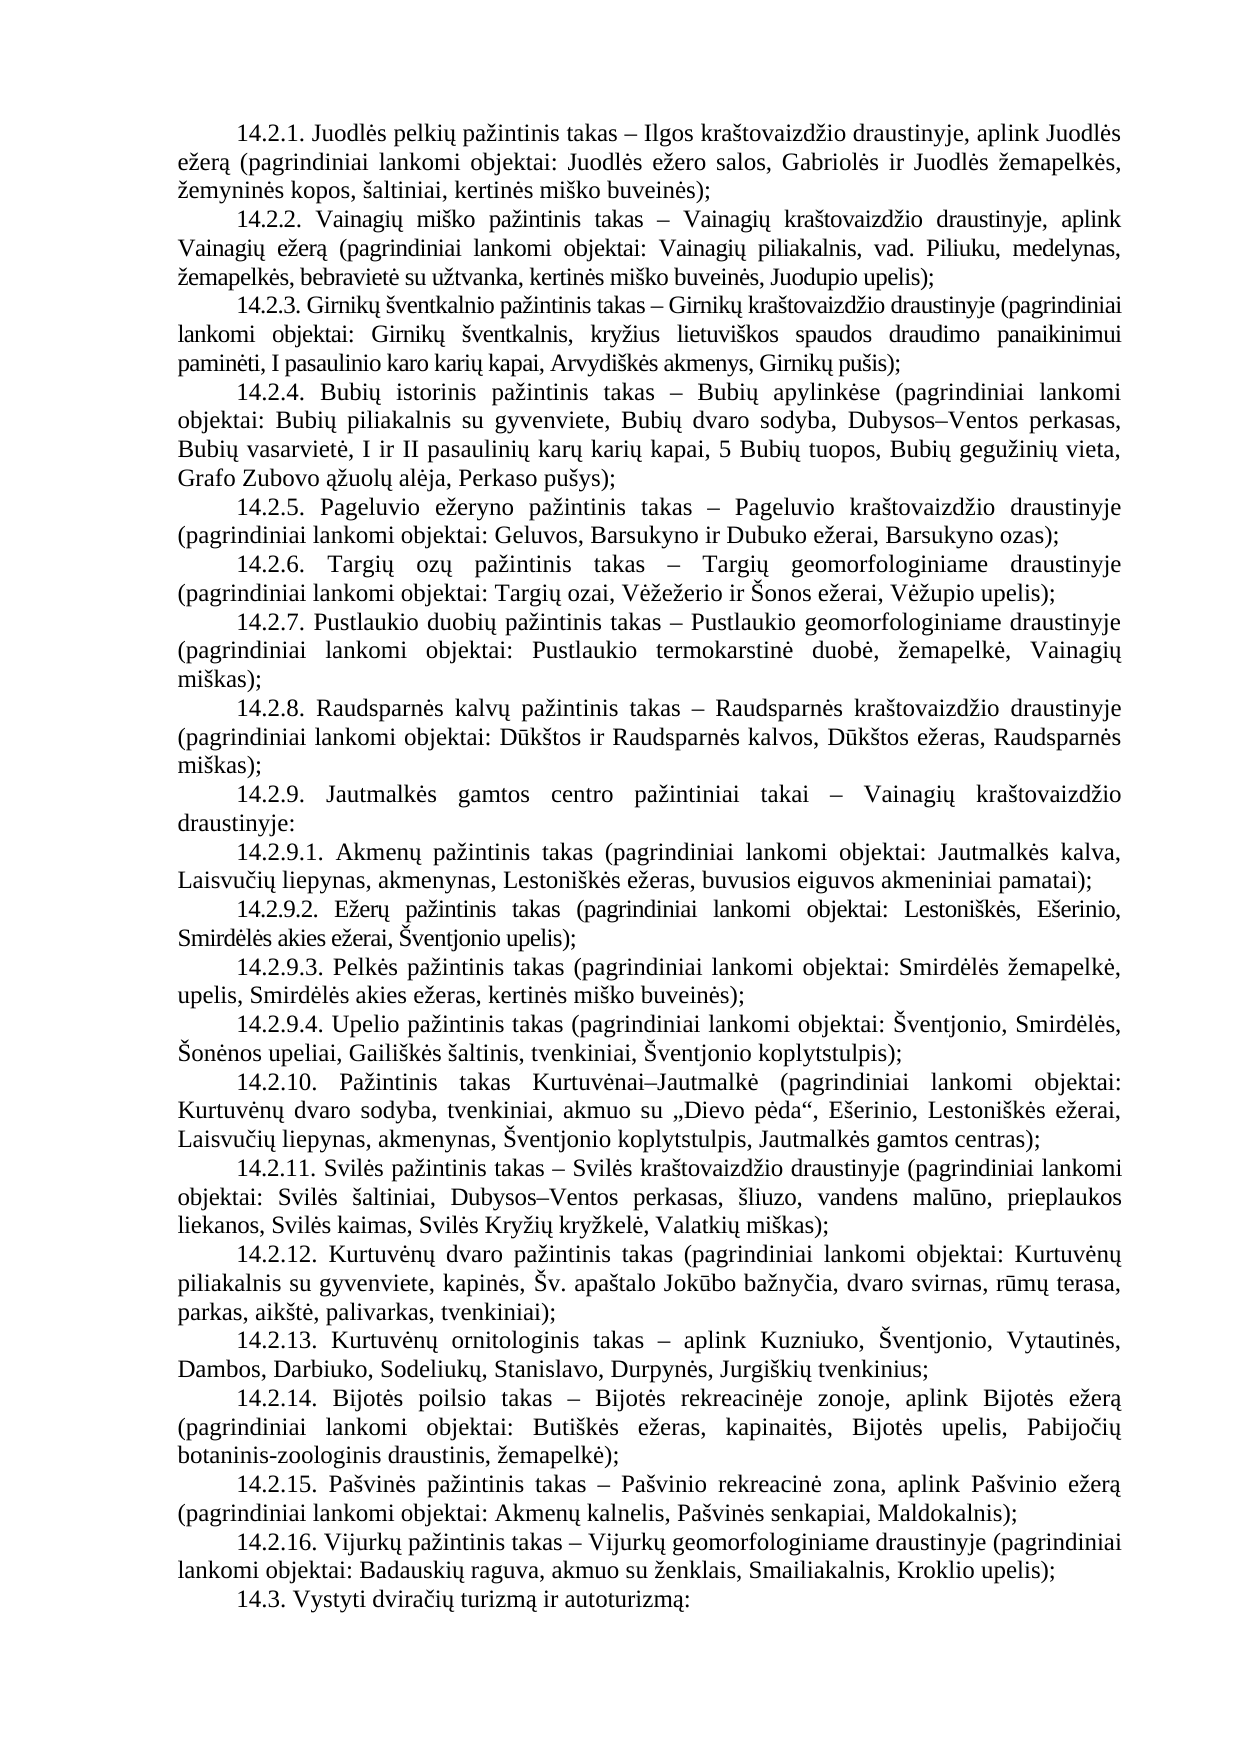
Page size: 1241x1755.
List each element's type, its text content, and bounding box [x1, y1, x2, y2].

text 14.2.13. Kurtuvėnų ornitologinis takas – aplink Kuzniuko, Šventjonio, Vytautinės, Dambos, Darbiuko, Sodeliukų, Stanislavo, Durpynės, Jurgiškių tvenkinius; [177, 1326, 1122, 1383]
text 14.2.12. Kurtuvėnų dvaro pažintinis takas (pagrindiniai lankomi objektai: Kurtuvėnų piliakalnis su gyvenviete, kapinės, šv. apaštalo Jokūbo bažnyčia, dvaro svirnas, rūmų terasa, parkas, aikštė, palivarkas, tvenkiniai); [177, 1239, 1122, 1326]
text 14.2.11. Svilės pažintinis takas – Svilės kraštovaizdžio draustinyje (pagrindiniai lankomi objektai: Svilės šaltiniai, Dubysos–Ventos perkasas, šliuzo, vandens malūno, prieplaukos liekanos, Svilės kaimas, Svilės Kryžių kryžkelė, Valatkių miškas); [177, 1153, 1122, 1239]
text 14.2.7. Pustlaukio duobių pažintinis takas – Pustlaukio geomorfologiniame draustinyje (pagrindiniai lankomi objektai: Pustlaukio termokarstinė duobė, žemapelkė, Vainagių miškas); [177, 607, 1122, 693]
text 14.2.9. Jautmalkės gamtos centro pažintiniai takai – Vainagių kraštovaizdžio draustinyje: [177, 779, 1122, 837]
text 14.2.4. Bubių istorinis pažintinis takas – Bubių apylinkėse (pagrindiniai lankomi objektai: Bubių piliakalnis su gyvenviete, Bubių dvaro sodyba, Dubysos–Ventos perkasas, Bubių vasarvietė, I ir II pasaulinių karų karių kapai, 5 Bubių tuopos, Bubių gegužinių vieta, Grafo Zubovo ąžuolų alėja, Perkaso pušys); [177, 377, 1122, 492]
text 14.2.8. Raudsparnės kalvų pažintinis takas – Raudsparnės kraštovaizdžio draustinyje (pagrindiniai lankomi objektai: Dūkštos ir Raudsparnės kalvos, Dūkštos ežeras, Raudsparnės miškas); [177, 693, 1122, 779]
text 14.2.14. Bijotės poilsio takas – Bijotės rekreacinėje zonoje, aplink Bijotės ežerą (pagrindiniai lankomi objektai: Butiškės ežeras, kapinaitės, Bijotės upelis, Pabijočių botaninis-zoologinis draustinis, žemapelkė); [177, 1383, 1122, 1469]
text 14.2.10. Pažintinis takas Kurtuvėnai–Jautmalkė (pagrindiniai lankomi objektai: Kurtuvėnų dvaro sodyba, tvenkiniai, akmuo su „Dievo pėda“, Ešerinio, Lestoniškės ežerai, Laisvučių liepynas, akmenynas, Šventjonio koplytstulpis, Jautmalkės gamtos centras); [177, 1067, 1122, 1153]
text 14.2.15. Pašvinės pažintinis takas – Pašvinio rekreacinė zona, aplink Pašvinio ežerą (pagrindiniai lankomi objektai: Akmenų kalnelis, Pašvinės senkapiai, Maldokalnis); [177, 1469, 1122, 1527]
text 14.2.2. Vainagių miško pažintinis takas – Vainagių kraštovaizdžio draustinyje, aplink Vainagių ežerą (pagrindiniai lankomi objektai: Vainagių piliakalnis, vad. Piliuku, medelynas, žemapelkės, bebravietė su užtvanka, kertinės miško buveinės, Juodupio upelis); [177, 204, 1122, 291]
text 14.2.9.1. Akmenų pažintinis takas (pagrindiniai lankomi objektai: Jautmalkės kalva, Laisvučių liepynas, akmenynas, Lestoniškės ežeras, buvusios eiguvos akmeniniai pamatai); [177, 837, 1122, 894]
text 14.2.1. Juodlės pelkių pažintinis takas – Ilgos kraštovaizdžio draustinyje, aplink Juodlės ežerą (pagrindiniai lankomi objektai: Juodlės ežero salos, Gabriolės ir Juodlės žemapelkės, žemyninės kopos, šaltiniai, kertinės miško buveinės); [177, 118, 1122, 204]
text 14.2.16. Vijurkų pažintinis takas – Vijurkų geomorfologiniame draustinyje (pagrindiniai lankomi objektai: Badauskių raguva, akmuo su ženklais, Smailiakalnis, Kroklio upelis); [177, 1527, 1122, 1584]
text 14.2.6. Targių ozų pažintinis takas – Targių geomorfologiniame draustinyje (pagrindiniai lankomi objektai: Targių ozai, Vėžežerio ir Šonos ežerai, Vėžupio upelis); [177, 549, 1122, 607]
text 14.2.9.2. Ežerų pažintinis takas (pagrindiniai lankomi objektai: Lestoniškės, Ešerinio, Smirdėlės akies ežerai, Šventjonio upelis); [177, 894, 1122, 952]
text 14.2.5. Pageluvio ežeryno pažintinis takas – Pageluvio kraštovaizdžio draustinyje (pagrindiniai lankomi objektai: Geluvos, Barsukyno ir Dubuko ežerai, Barsukyno ozas); [177, 492, 1122, 549]
text 14.2.9.4. Upelio pažintinis takas (pagrindiniai lankomi objektai: Šventjonio, Smirdėlės, Šonėnos upeliai, Gailiškės šaltinis, tvenkiniai, Šventjonio koplytstulpis); [177, 1009, 1122, 1067]
text 14.2.9.3. Pelkės pažintinis takas (pagrindiniai lankomi objektai: Smirdėlės žemapelkė, upelis, Smirdėlės akies ežeras, kertinės miško buveinės); [177, 952, 1122, 1009]
text 14.2.3. Girnikų šventkalnio pažintinis takas – Girnikų kraštovaizdžio draustinyje (pagrindiniai lankomi objektai: Girnikų šventkalnis, kryžius lietuviškos spaudos draudimo panaikinimui paminėti, I pasaulinio karo karių kapai, Arvydiškės akmenys, Girnikų pušis); [177, 291, 1122, 377]
text 14.3. Vystyti dviračių turizmą ir autoturizmą: [177, 1584, 1122, 1613]
